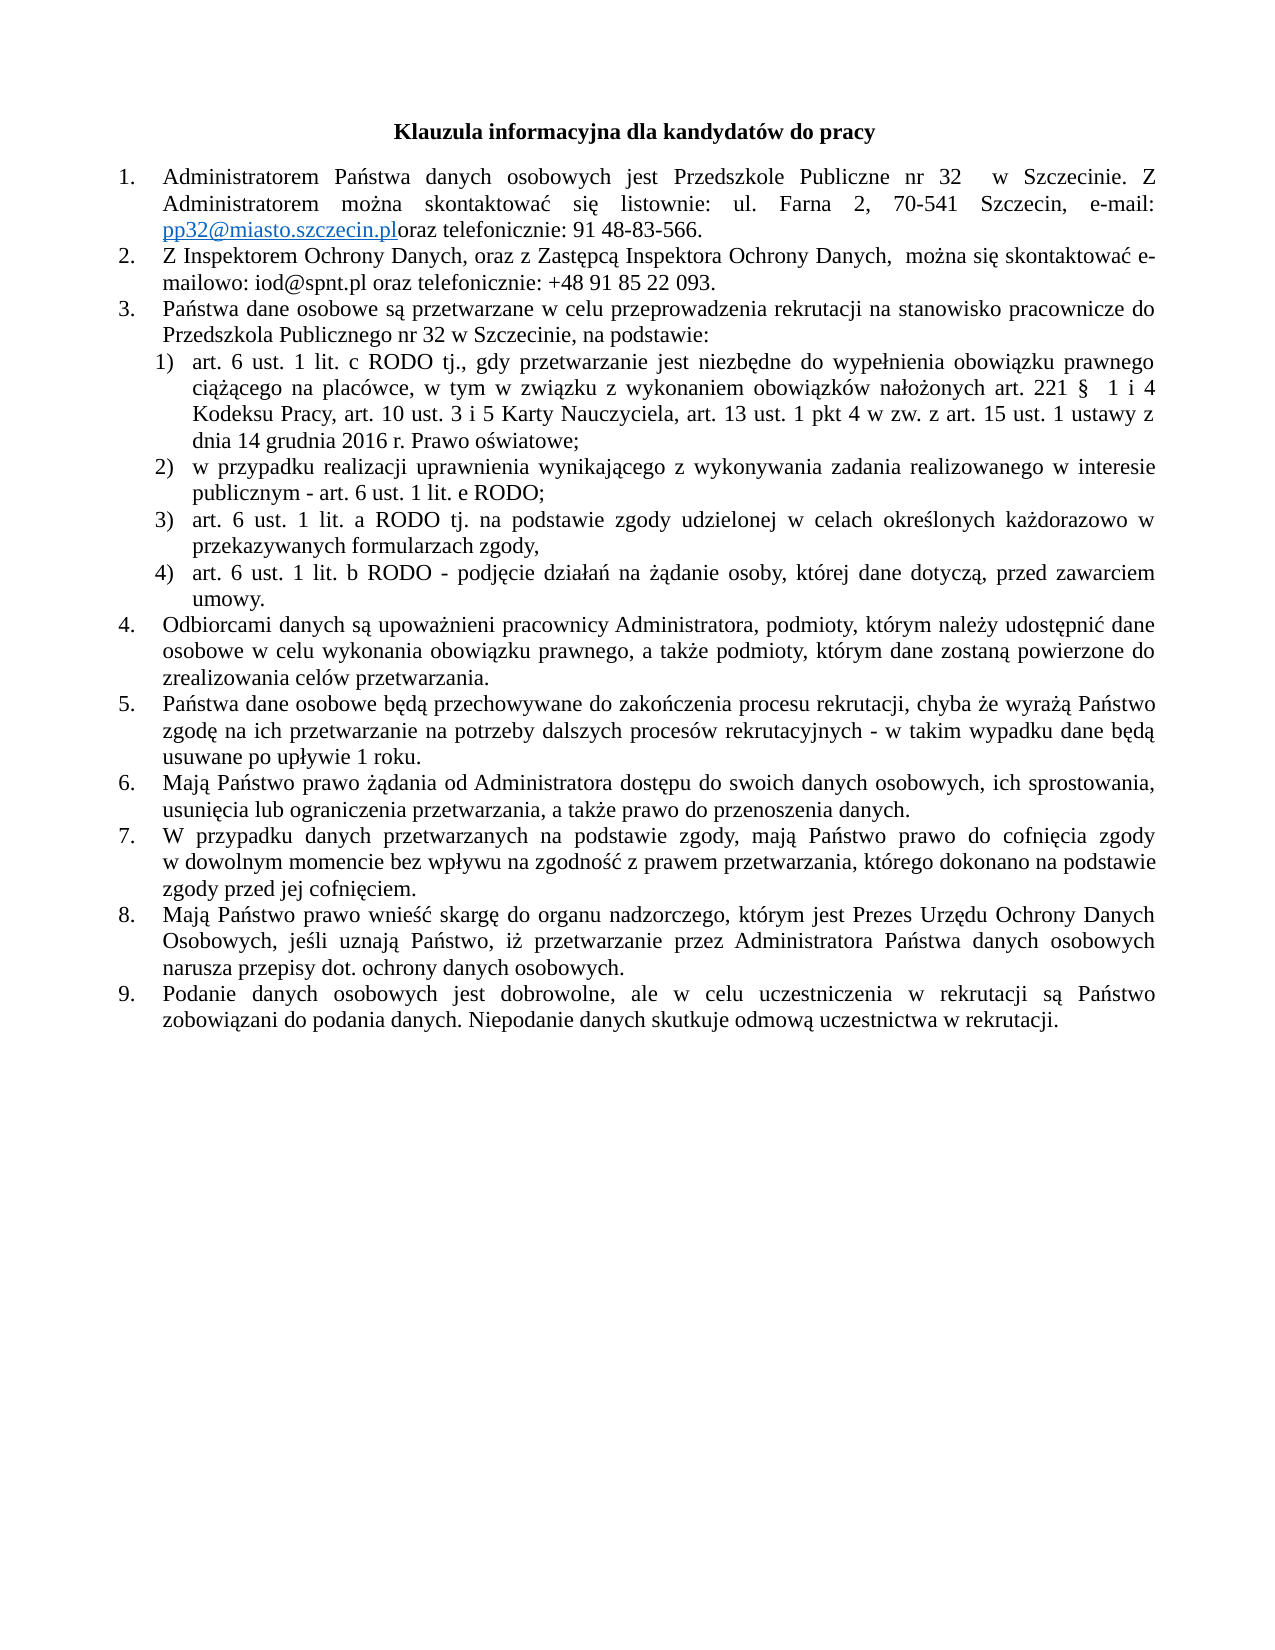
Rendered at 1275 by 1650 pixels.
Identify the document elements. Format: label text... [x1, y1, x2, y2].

list w przypadku realizacji uprawnienia wynikającego z wykonywania zadania realizowanego w interesie publicznym - art. 6 ust. 1 lit. e RODO; [154, 453, 1157, 506]
list Mają Państwo prawo wnieść skargę do organu nadzorczego, którym jest Prezes Urzędu Ochrony Danych Osobowych, jeśli uznają Państwo, iż przetwarzanie przez Administratora Państwa danych osobowych narusza przepisy dot. ochrony danych osobowych. [118, 901, 1157, 980]
list art. 6 ust. 1 lit. b RODO - podjęcie działań na żądanie osoby, której dane dotyczą, przed zawarciem umowy. [154, 558, 1157, 611]
text Klauzula informacyjna dla kandydatów do pracy [118, 118, 1157, 144]
list Podanie danych osobowych jest dobrowolne, ale w celu uczestniczenia w rekrutacji są Państwo zobowiązani do podania danych. Niepodanie danych skutkuje odmową uczestnictwa w rekrutacji. [118, 980, 1157, 1033]
list art. 6 ust. 1 lit. a RODO tj. na podstawie zgody udzielonej w celach określonych każdorazowo w przekazywanych formularzach zgody, [154, 506, 1157, 558]
list Z Inspektorem Ochrony Danych, oraz z Zastępcą Inspektora Ochrony Danych, można się skontaktować e-mailowo: iod@spnt.pl oraz telefonicznie: +48 91 85 22 093. [118, 242, 1157, 295]
list Państwa dane osobowe są przetwarzane w celu przeprowadzenia rekrutacji na stanowisko pracownicze do Przedszkola Publicznego nr 32 w Szczecinie, na podstawie: [118, 295, 1157, 348]
list W przypadku danych przetwarzanych na podstawie zgody, mają Państwo prawo do cofnięcia zgody w dowolnym momencie bez wpływu na zgodność z prawem przetwarzania, którego dokonano na podstawie zgody przed jej cofnięciem. [118, 822, 1157, 901]
list Administratorem Państwa danych osobowych jest Przedszkole Publiczne nr 32 w Szczecinie. Z Administratorem można skontaktować się listownie: ul. Farna 2, 70-541 Szczecin, e-mail: pp32@miasto.szczecin.ploraz telefonicznie: 91 48-83-566. [118, 163, 1157, 242]
list Mają Państwo prawo żądania od Administratora dostępu do swoich danych osobowych, ich sprostowania, usunięcia lub ograniczenia przetwarzania, a także prawo do przenoszenia danych. [118, 769, 1157, 822]
list Odbiorcami danych są upoważnieni pracownicy Administratora, podmioty, którym należy udostępnić dane osobowe w celu wykonania obowiązku prawnego, a także podmioty, którym dane zostaną powierzone do zrealizowania celów przetwarzania. [118, 611, 1157, 690]
list Państwa dane osobowe będą przechowywane do zakończenia procesu rekrutacji, chyba że wyrażą Państwo zgodę na ich przetwarzanie na potrzeby dalszych procesów rekrutacyjnych - w takim wypadku dane będą usuwane po upływie 1 roku. [118, 690, 1157, 769]
list art. 6 ust. 1 lit. c RODO tj., gdy przetwarzanie jest niezbędne do wypełnienia obowiązku prawnego ciążącego na placówce, w tym w związku z wykonaniem obowiązków nałożonych art. 221 § 1 i 4 Kodeksu Pracy, art. 10 ust. 3 i 5 Karty Nauczyciela, art. 13 ust. 1 pkt 4 w zw. z art. 15 ust. 1 ustawy z dnia 14 grudnia 2016 r. Prawo oświatowe; [154, 348, 1157, 453]
